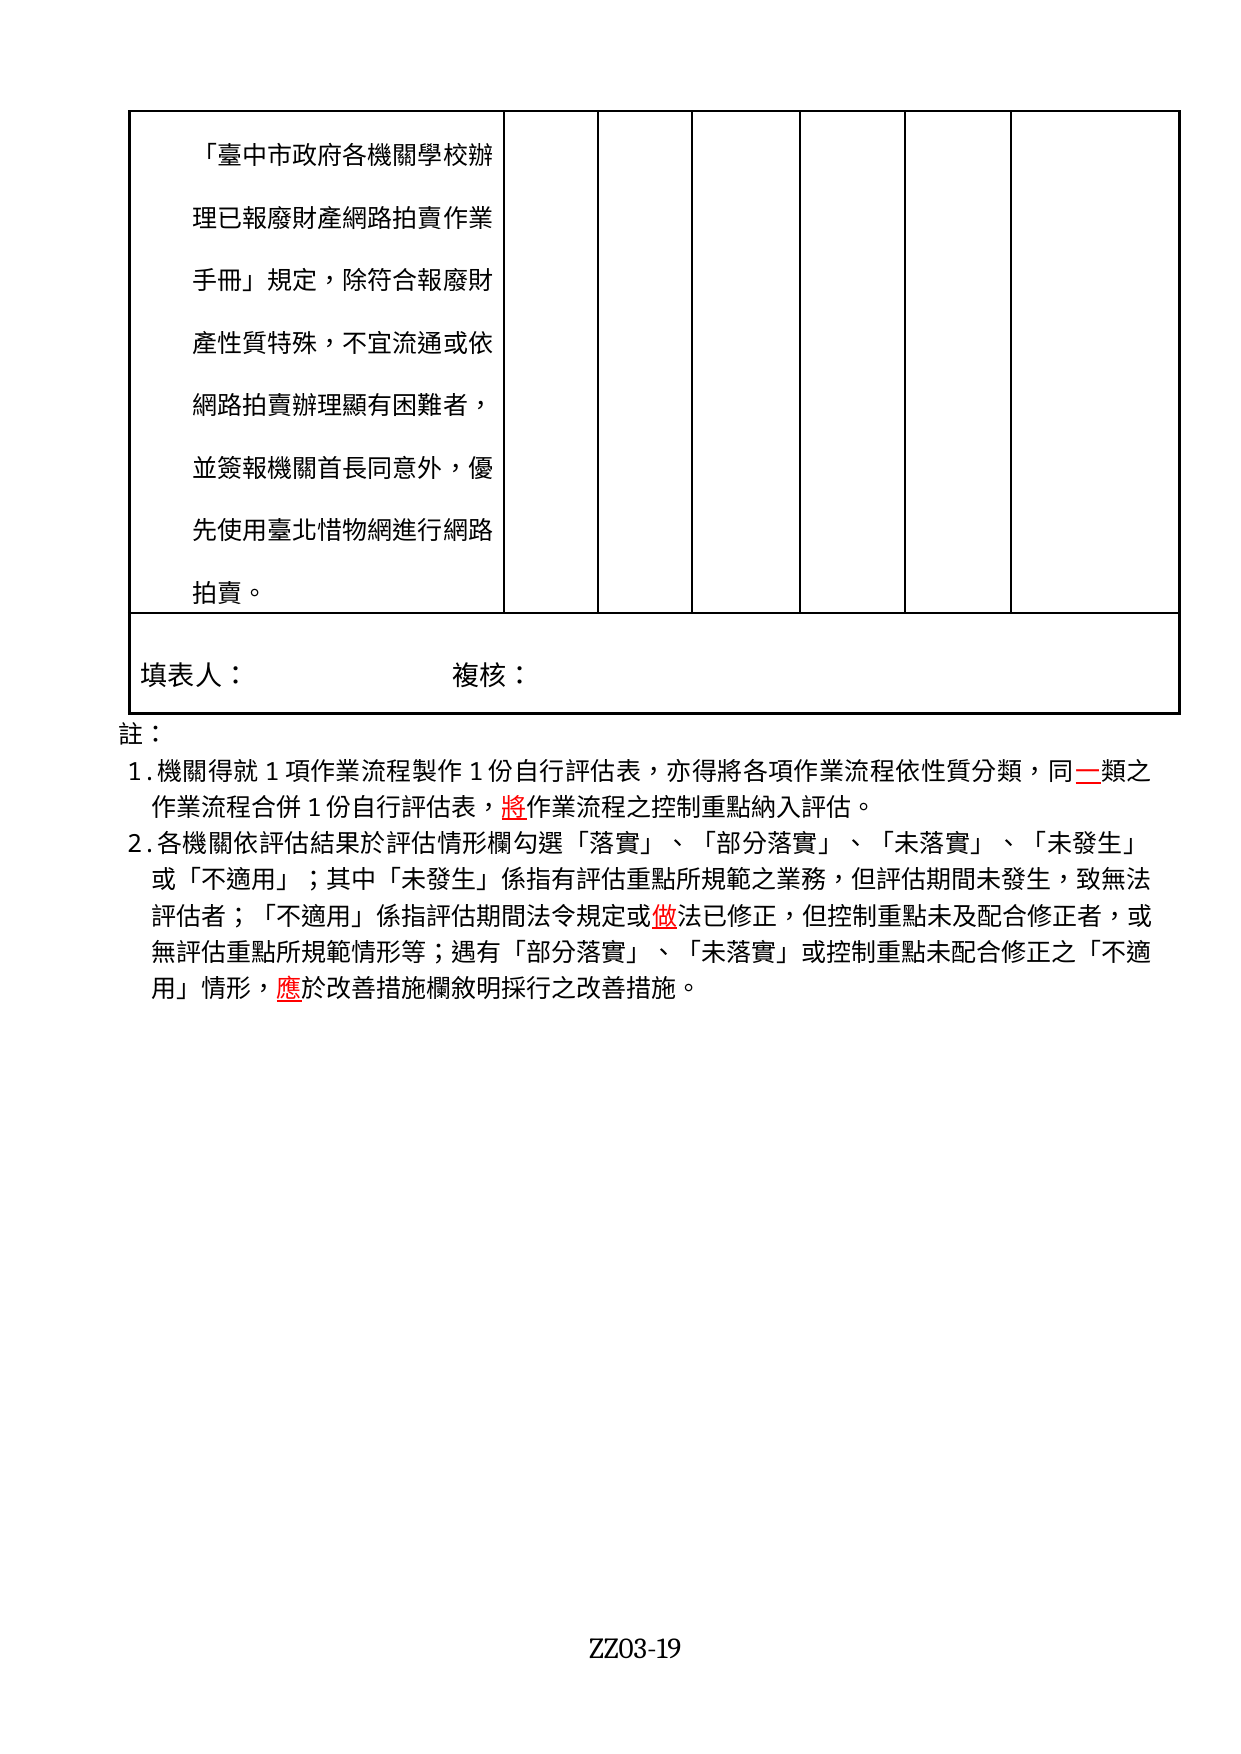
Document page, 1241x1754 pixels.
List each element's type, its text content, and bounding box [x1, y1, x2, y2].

text 註： [118, 715, 1152, 751]
table_cell 「臺中市政府各機關學校辦理已報廢財產網路拍賣作業手冊」規定，除符合報廢財產性質特殊，不宜流通或依網路拍賣辦理顯有困難者，並簽報機關首長同意外，優先使用臺北惜物網進行網路拍賣。 [131, 112, 503, 612]
table_cell [693, 112, 799, 612]
table_cell [801, 112, 904, 612]
table_cell [1012, 112, 1178, 612]
table_cell 填表人： 複核： [131, 614, 1178, 712]
text 1.機關得就1項作業流程製作1份自行評估表，亦得將各項作業流程依性質分類，同一類之作業流程合併1份自行評估表，將作業流程之控制重點納入評估。 [127, 751, 1152, 824]
table_cell [505, 112, 597, 612]
table_cell [906, 112, 1010, 612]
text 2.各機關依評估結果於評估情形欄勾選「落實」、「部分落實」、「未落實」、「未發生」或「不適用」；其中「未發生」係指有評估重點所規範之業務，但評估期間未發生，致無法評估者；「不適用」係指評估期間法令規定或做法已修正，但控制重點未及配合修正者，或無評估重點所規範情形等；遇有「部分落實」、「未落實」或控制重點未配合修正之「不適用」情形，應於改善措施欄敘明採行之改善措施。 [127, 824, 1152, 1005]
table_cell [599, 112, 691, 612]
